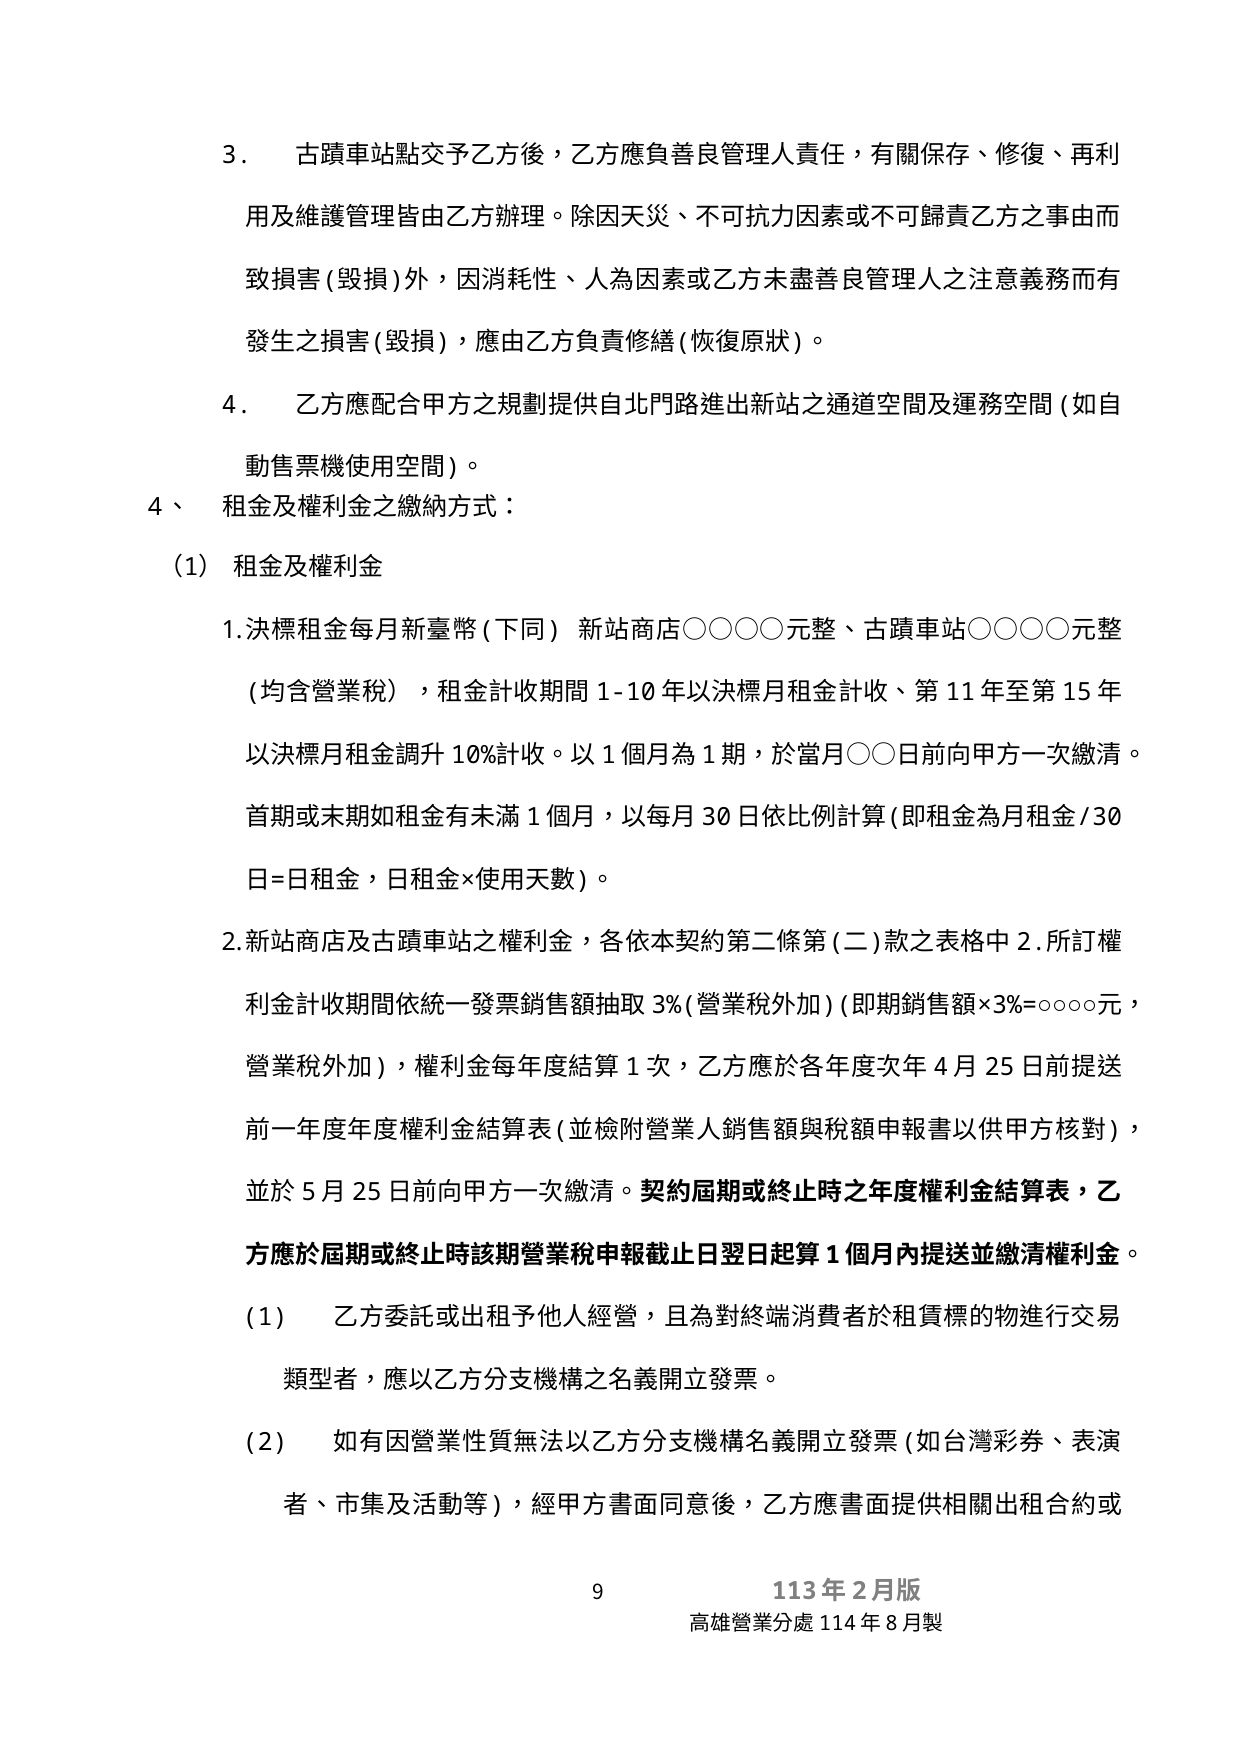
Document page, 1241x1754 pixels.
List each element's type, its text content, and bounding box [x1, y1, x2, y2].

list 乙方委託或出租予他人經營，且為對終端消費者於租賃標的物進行交易類型者，應以乙方分支機構之名義開立發票。 [242, 1273, 1122, 1398]
list 古蹟車站點交予乙方後，乙方應負善良管理人責任，有關保存、修復、再利用及維護管理皆由乙方辦理。除因天災、不可抗力因素或不可歸責乙方之事由而致損害(毁損)外，因消耗性、人為因素或乙方未盡善良管理人之注意義務而有發生之損害(毀損)，應由乙方負責修繕(恢復原狀)。 [221, 111, 1122, 361]
list 租金及權利金 [158, 523, 1122, 586]
list 如有因營業性質無法以乙方分支機構名義開立發票(如台灣彩券、表演者、市集及活動等)，經甲方書面同意後，乙方應書面提供相關出租合約或證明文件(內含該等廠商之租金)，則以乙方出租與該等廠商之租金5倍計算，納入本案之統一發票銷售額收入計算(惟出租月租金不得低於2,000元)。 [242, 1398, 1122, 1523]
list 決標租金每月新臺幣(下同) 新站商店○○○○元整、古蹟車站○○○○元整(均含營業稅），租金計收期間1-10年以決標月租金計收、第11年至第15年以決標月租金調升10%計收。以1個月為1期，於當月○○日前向甲方一次繳清。首期或末期如租金有未滿1個月，以每月30日依比例計算(即租金為月租金/30日=日租金，日租金×使用天數)。 [221, 586, 1122, 898]
list 租金及權利金之繳納方式： [148, 486, 1122, 523]
list 乙方應配合甲方之規劃提供自北門路進出新站之通道空間及運務空間(如自動售票機使用空間)。 [221, 361, 1122, 486]
list 新站商店及古蹟車站之權利金，各依本契約第二條第(二)款之表格中2.所訂權利金計收期間依統一發票銷售額抽取3%(營業稅外加)(即期銷售額×3%=○○○○元，營業稅外加)，權利金每年度結算1次，乙方應於各年度次年4月25日前提送前一年度年度權利金結算表(並檢附營業人銷售額與稅額申報書以供甲方核對)，並於5月25日前向甲方一次繳清。契約屆期或終止時之年度權利金結算表，乙方應於屆期或終止時該期營業稅申報截止日翌日起算1個月內提送並繳清權利金。 [221, 898, 1122, 1273]
